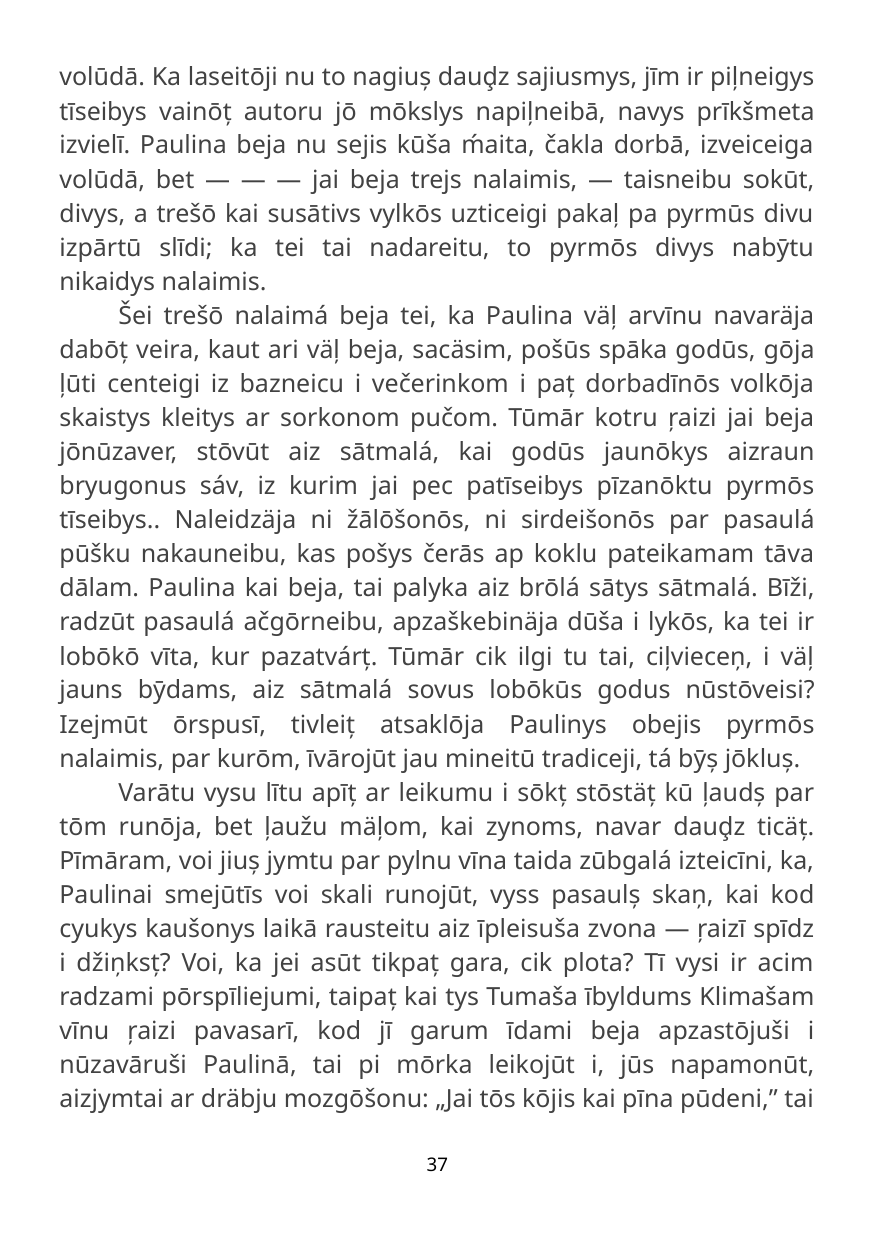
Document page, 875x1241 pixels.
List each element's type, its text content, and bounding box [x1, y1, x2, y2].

text Varātu vysu lītu apīț ar leikumu i sōkț stōstäț kū ļaudș par tōm runōja, bet ļaužu mäļom, kai zynoms, navar dauḑz ticäț. Pīmāram, voi jiuș jymtu par pylnu vīna taida zūbgalá izteicīni, ka, Paulinai smejūtīs voi skali runojūt, vyss pasaulș skaņ, kai kod cyukys kaušonys laikā rausteitu aiz īpleisuša zvona — ŗaizī spīdz i džiņksț? Voi, ka jei asūt tikpaț gara, cik plota? Tī vysi ir acim radzami pōrspīliejumi, taipaț kai tys Tumaša ībyldums Klimašam vīnu ŗaizi pavasarī, kod jī garum īdami beja apzastōjuši i nūzavāruši Paulinā, tai pi mōrka leikojūt i, jūs napamonūt, aizjymtai ar dräbju mozgōšonu: „Jai tōs kōjis kai pīna pūdeni,” tai [59, 774, 815, 1115]
text volūdā. Ka laseitōji nu to nagiuș dauḑz sajiusmys, jīm ir piļneigys tīseibys vainōț autoru jō mōkslys napiļneibā, navys prīkšmeta izvielī. Paulina beja nu sejis kūša ḿaita, čakla dorbā, izveiceiga volūdā, bet — — — jai beja trejs nalaimis, — taisneibu sokūt, divys, a trešō kai susātivs vylkōs uzticeigi pakaļ pa pyrmūs divu izpārtū slīdi; ka tei tai nadareitu, to pyrmōs divys nabȳtu nikaidys nalaimis. [59, 59, 815, 297]
text Šei trešō nalaimá beja tei, ka Paulina väļ arvīnu navaräja dabōț veira, kaut ari väļ beja, sacäsim, pošūs spāka godūs, gōja ļūti centeigi iz bazneicu i večerinkom i paț dorbadīnōs volkōja skaistys kleitys ar sorkonom pučom. Tūmār kotru ŗaizi jai beja jōnūzaver, stōvūt aiz sātmalá, kai godūs jaunōkys aizraun bryugonus sáv, iz kurim jai pec patīseibys pīzanōktu pyrmōs tīseibys.. Naleidzäja ni žālōšonōs, ni sirdeišonōs par pasaulá pūšku nakauneibu, kas pošys čerās ap koklu pateikamam tāva dālam. Paulina kai beja, tai palyka aiz brōlá sātys sātmalá. Bīži, radzūt pasaulá ačgōrneibu, apzaškebinäja dūša i lykōs, ka tei ir lobōkō vīta, kur pazatvárț. Tūmār cik ilgi tu tai, ciļvieceņ, i väļ jauns bȳdams, aiz sātmalá sovus lobōkūs godus nūstōveisi? Izejmūt ōrspusī, tivleiț atsaklōja Paulinys obejis pyrmōs nalaimis, par kurōm, īvārojūt jau mineitū tradiceji, tá bȳș jōkluș. [59, 297, 815, 774]
